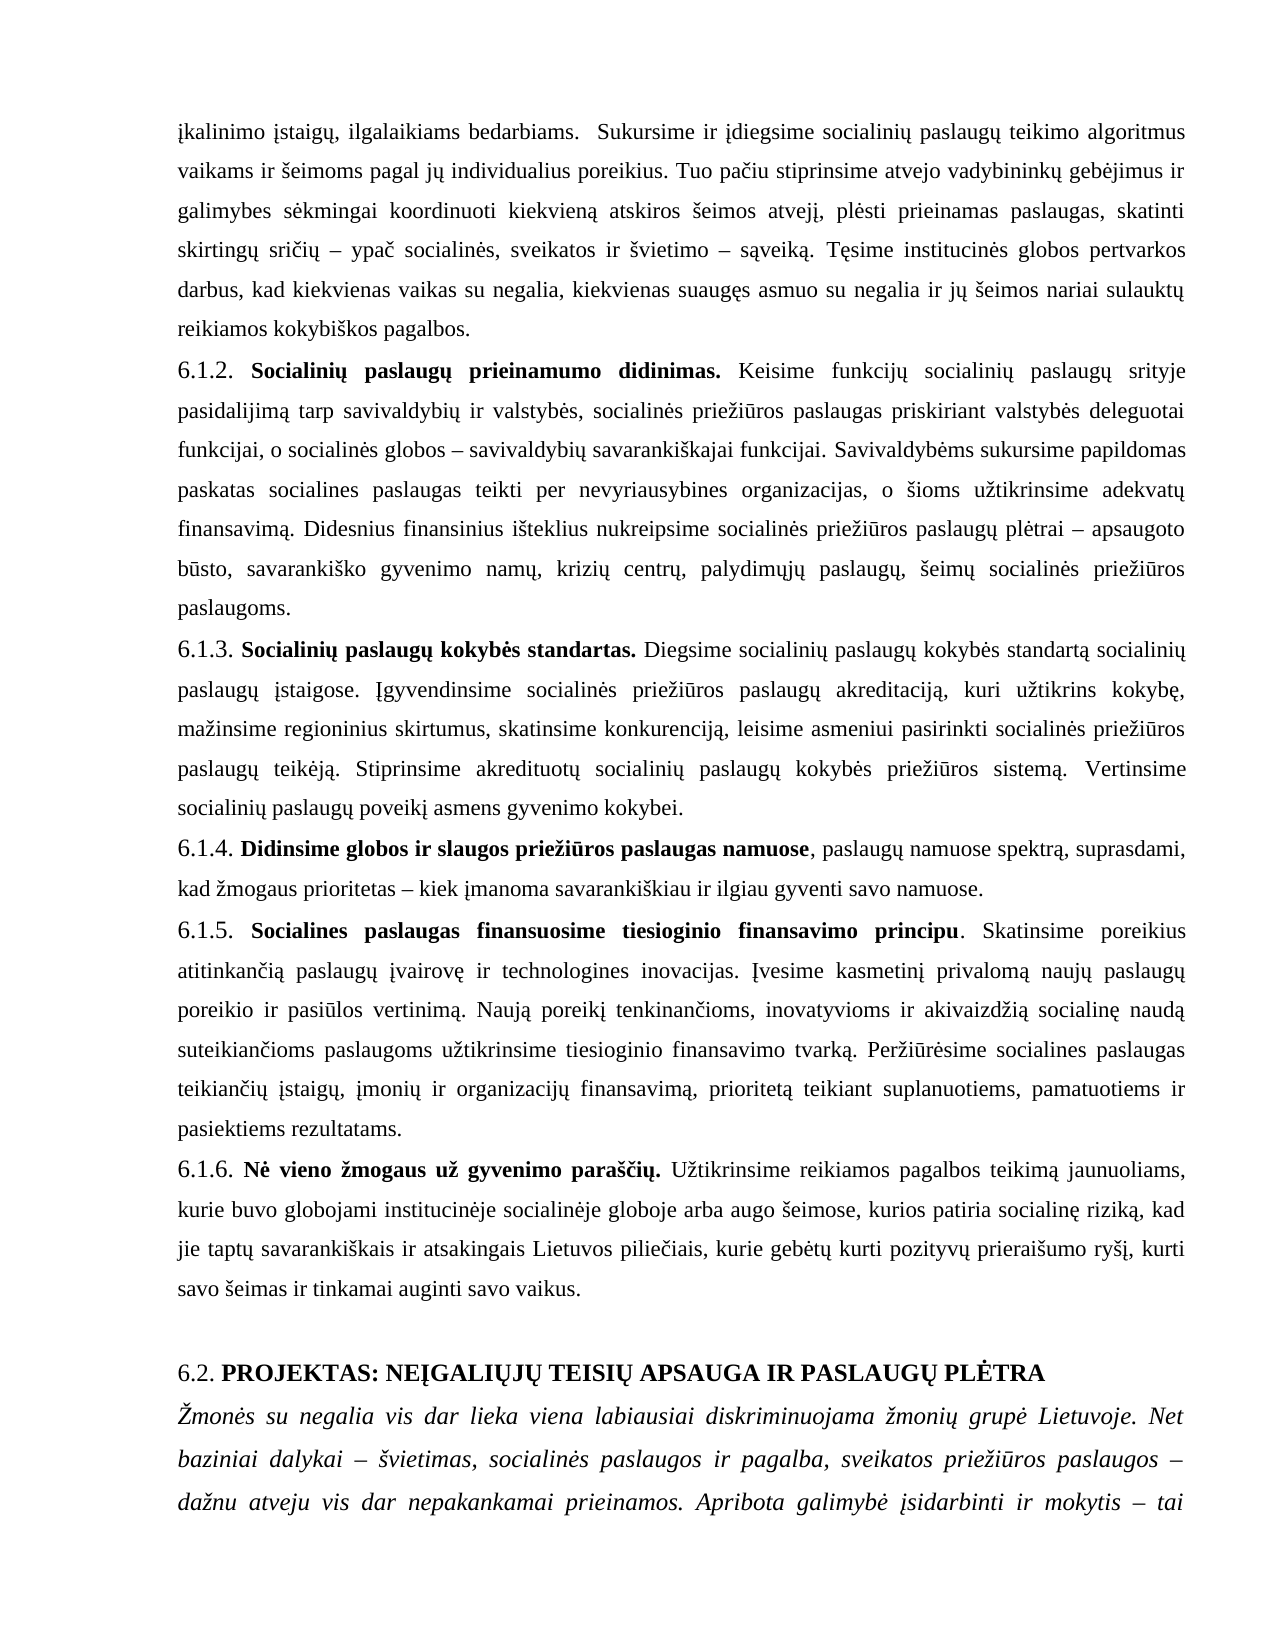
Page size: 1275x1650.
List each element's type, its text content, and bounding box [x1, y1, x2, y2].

text Žmonės su negalia vis dar lieka viena labiausiai diskriminuojama žmonių grupė Lietuvoje. Net baziniai dalykai – švietimas, socialinės paslaugos ir pagalba, sveikatos priežiūros paslaugos – dažnu atveju vis dar nepakankamai prieinamos. Apribota galimybė įsidarbinti ir mokytis – tai [177, 1401, 1186, 1516]
text 6.1.6. Nė vieno žmogaus už gyvenimo paraščių. Užtikrinsime reikiamos pagalbos teikimą jaunuoliams, kurie buvo globojami institucinėje socialinėje globoje arba augo šeimose, kurios patiria socialinę riziką, kad jie taptų savarankiškais ir atsakingais Lietuvos piliečiais, kurie gebėtų kurti pozityvų prieraišumo ryšį, kurti savo šeimas ir tinkamai auginti savo vaikus. [177, 1154, 1186, 1301]
text įkalinimo įstaigų, ilgalaikiams bedarbiams. Sukursime ir įdiegsime socialinių paslaugų teikimo algoritmus vaikams ir šeimoms pagal jų individualius poreikius. Tuo pačiu stiprinsime atvejo vadybininkų gebėjimus ir galimybes sėkmingai koordinuoti kiekvieną atskiros šeimos atvejį, plėsti prieinamas paslaugas, skatinti skirtingų sričių – ypač socialinės, sveikatos ir švietimo – sąveiką. Tęsime institucinės globos pertvarkos darbus, kad kiekvienas vaikas su negalia, kiekvienas suaugęs asmuo su negalia ir jų šeimos nariai sulauktų reikiamos kokybiškos pagalbos. [177, 118, 1186, 342]
text 6.1.3. Socialinių paslaugų kokybės standartas. Diegsime socialinių paslaugų kokybės standartą socialinių paslaugų įstaigose. Įgyvendinsime socialinės priežiūros paslaugų akreditaciją, kuri užtikrins kokybę, mažinsime regioninius skirtumus, skatinsime konkurenciją, leisime asmeniui pasirinkti socialinės priežiūros paslaugų teikėją. Stiprinsime akredituotų socialinių paslaugų kokybės priežiūros sistemą. Vertinsime socialinių paslaugų poveikį asmens gyvenimo kokybei. [177, 634, 1186, 820]
text 6.1.4. Didinsime globos ir slaugos priežiūros paslaugas namuose, paslaugų namuose spektrą, suprasdami, kad žmogaus prioritetas – kiek įmanoma savarankiškiau ir ilgiau gyventi savo namuose. [177, 833, 1186, 902]
text 6.2. PROJEKTAS: NEĮGALIŲJŲ TEISIŲ APSAUGA IR PASLAUGŲ PLĖTRA [177, 1358, 1186, 1386]
text 6.1.5. Socialines paslaugas finansuosime tiesioginio finansavimo principu. Skatinsime poreikius atitinkančią paslaugų įvairovę ir technologines inovacijas. Įvesime kasmetinį privalomą naujų paslaugų poreikio ir pasiūlos vertinimą. Naują poreikį tenkinančioms, inovatyvioms ir akivaizdžią socialinę naudą suteikiančioms paslaugoms užtikrinsime tiesioginio finansavimo tvarką. Peržiūrėsime socialines paslaugas teikiančių įstaigų, įmonių ir organizacijų finansavimą, prioritetą teikiant suplanuotiems, pamatuotiems ir pasiektiems rezultatams. [177, 915, 1186, 1141]
text 6.1.2. Socialinių paslaugų prieinamumo didinimas. Keisime funkcijų socialinių paslaugų srityje pasidalijimą tarp savivaldybių ir valstybės, socialinės priežiūros paslaugas priskiriant valstybės deleguotai funkcijai, o socialinės globos – savivaldybių savarankiškajai funkcijai. Savivaldybėms sukursime papildomas paskatas socialines paslaugas teikti per nevyriausybines organizacijas, o šioms užtikrinsime adekvatų finansavimą. Didesnius finansinius išteklius nukreipsime socialinės priežiūros paslaugų plėtrai – apsaugoto būsto, savarankiško gyvenimo namų, krizių centrų, palydimųjų paslaugų, šeimų socialinės priežiūros paslaugoms. [177, 355, 1186, 621]
